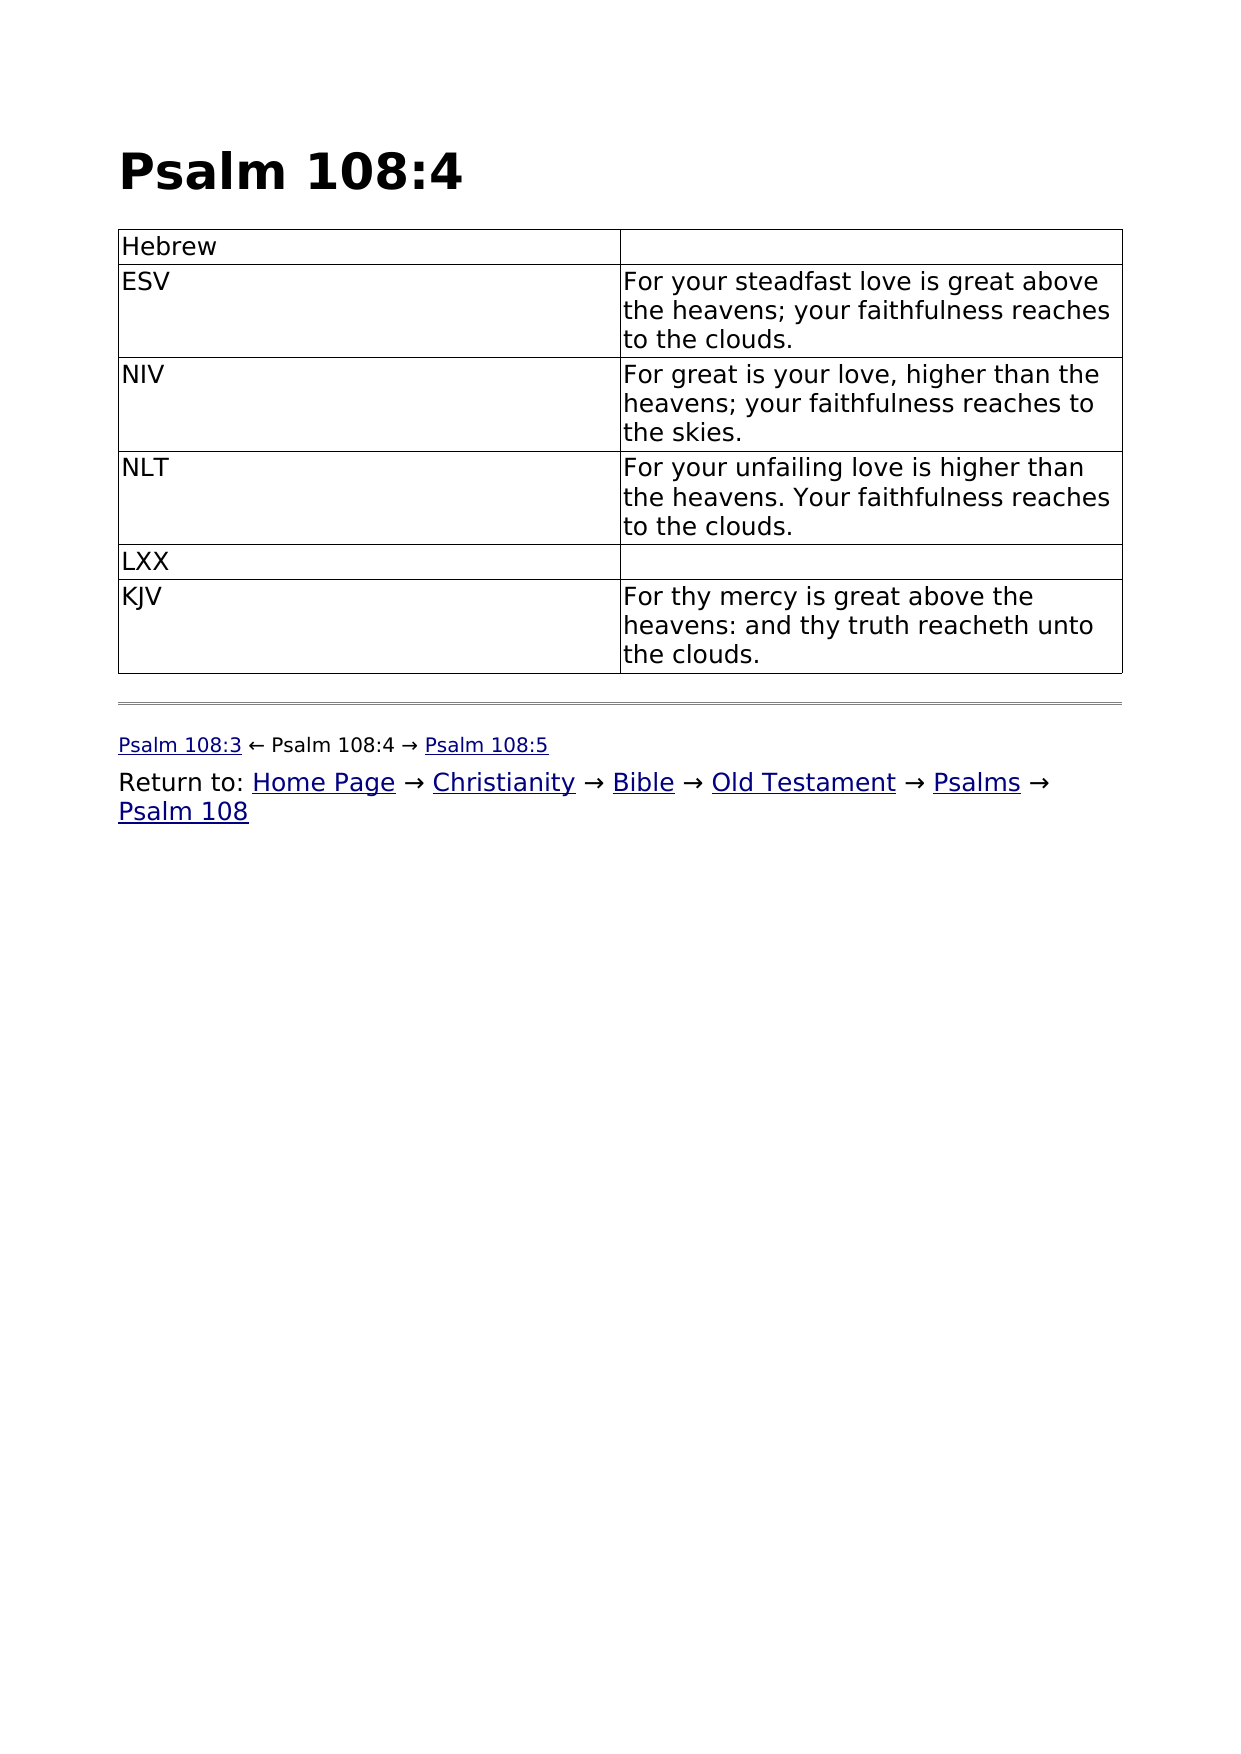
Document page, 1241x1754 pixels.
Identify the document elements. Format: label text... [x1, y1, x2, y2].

table_cell LXX [119, 545, 620, 579]
table_cell KJV [119, 580, 620, 673]
table_cell NIV [119, 358, 620, 451]
table_cell For great is your love, higher than the heavens; your faithfulness reaches to the skies. [621, 358, 1122, 451]
table_cell For your unfailing love is higher than the heavens. Your faithfulness reaches to the clouds. [621, 452, 1122, 544]
table_cell [621, 545, 1122, 579]
subtitle Psalm 108:4 [118, 143, 1122, 201]
table_header [621, 230, 1122, 264]
table_cell ESV [119, 265, 620, 357]
text Return to: Home Page → Christianity → Bible → Old Testament → Psalms → Psalm 108 [118, 768, 1122, 826]
table_cell For thy mercy is great above the heavens: and thy truth reacheth unto the clouds. [621, 580, 1122, 673]
table_cell NLT [119, 452, 620, 544]
table_cell For your steadfast love is great above the heavens; your faithfulness reaches to the clouds. [621, 265, 1122, 357]
table_header Hebrew [119, 230, 620, 264]
text Psalm 108:3 ← Psalm 108:4 → Psalm 108:5 [118, 734, 1122, 768]
